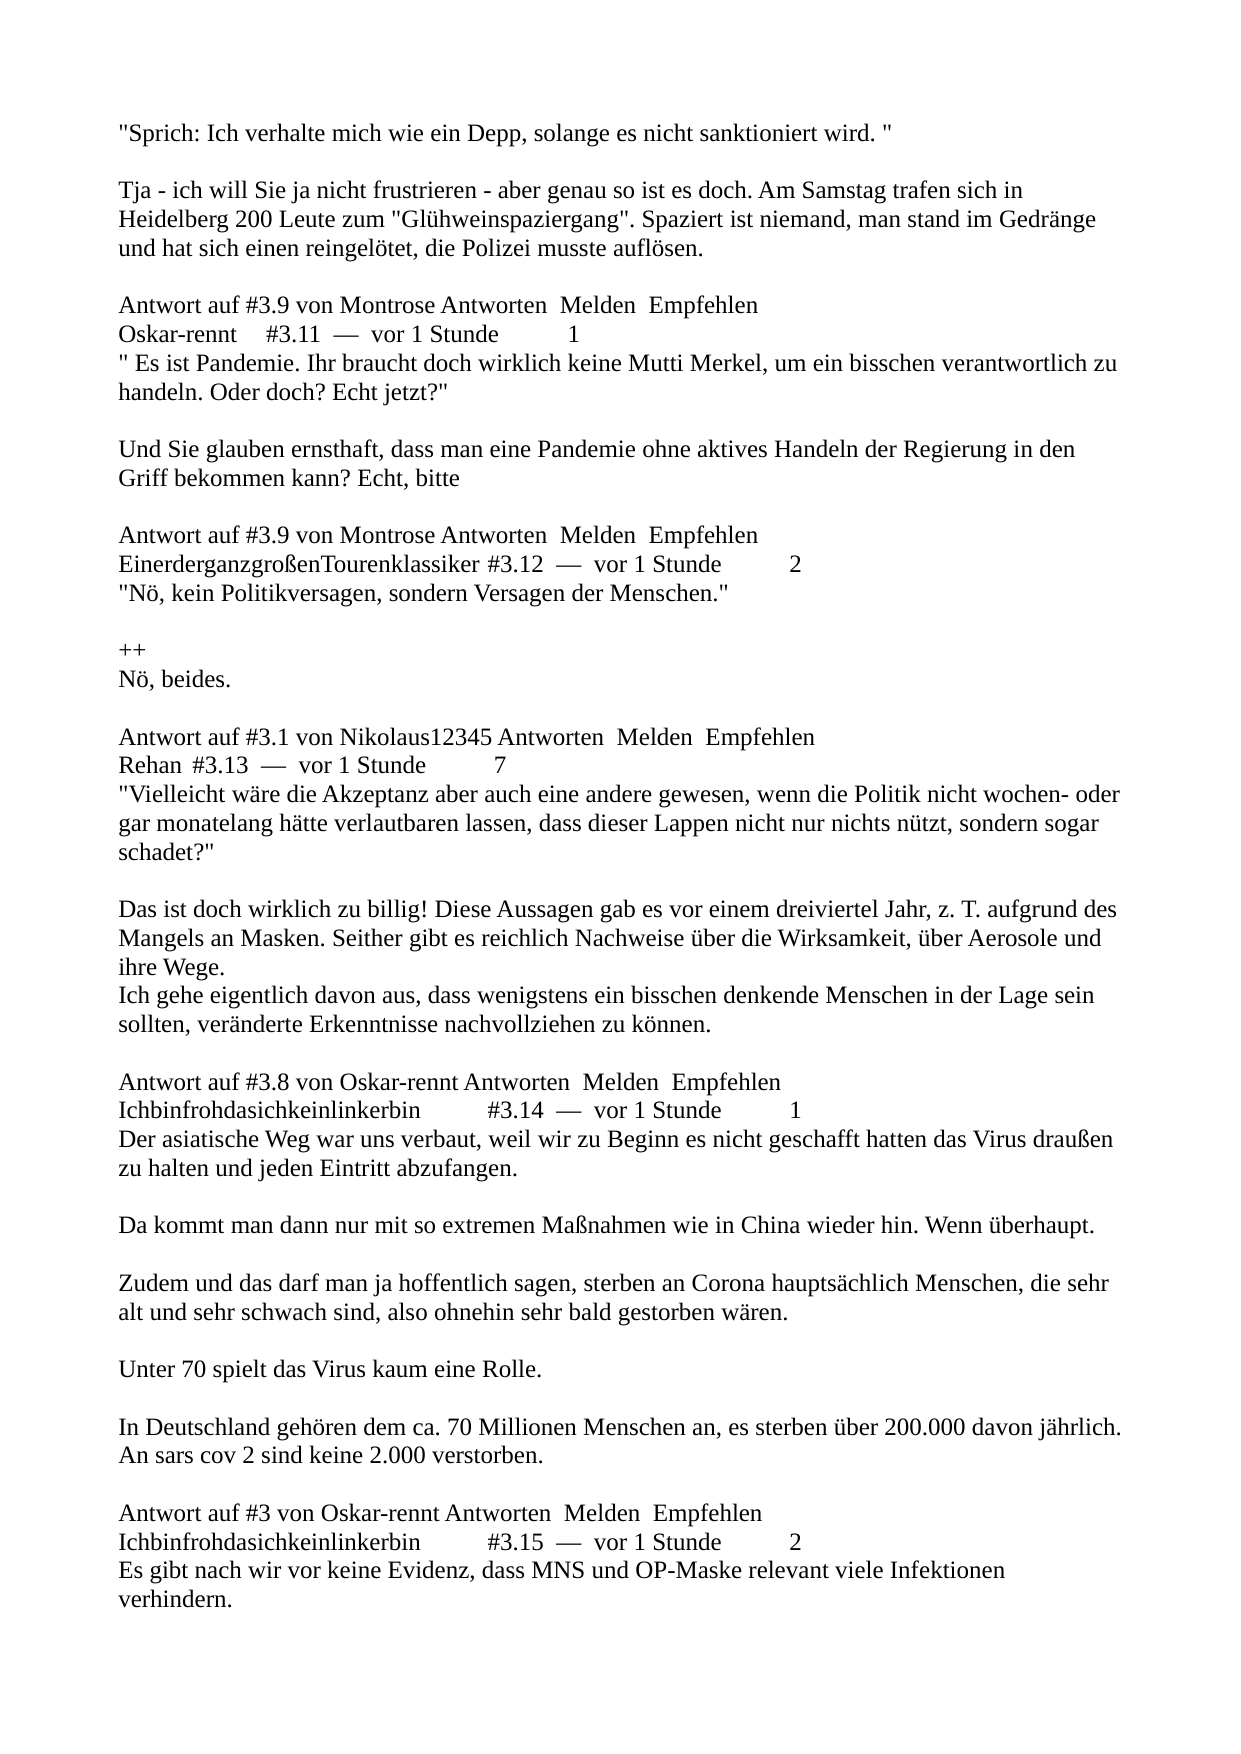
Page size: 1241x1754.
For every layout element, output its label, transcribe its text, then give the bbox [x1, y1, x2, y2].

text Der asiatische Weg war uns verbaut, weil wir zu Beginn es nicht geschafft hatten das Virus draußen zu halten und jeden Eintritt abzufangen. [118, 1124, 1122, 1182]
text Und Sie glauben ernsthaft, dass man eine Pandemie ohne aktives Handeln der Regierung in den Griff bekommen kann? Echt, bitte [118, 434, 1122, 492]
text Unter 70 spielt das Virus kaum eine Rolle. [118, 1354, 1122, 1383]
text Tja - ich will Sie ja nicht frustrieren - aber genau so ist es doch. Am Samstag trafen sich in Heidelberg 200 Leute zum "Glühweinspaziergang". Spaziert ist niemand, man stand im Gedränge und hat sich einen reingelötet, die Polizei musste auflösen. [118, 176, 1122, 262]
text "Nö, kein Politikversagen, sondern Versagen der Menschen." [118, 578, 1122, 607]
text Antwort auf #3.8 von Oskar-rennt Antworten Melden Empfehlen [118, 1067, 1122, 1096]
text ++ [118, 636, 1122, 664]
text " Es ist Pandemie. Ihr braucht doch wirklich keine Mutti Merkel, um ein bisschen verantwortlich zu handeln. Oder doch? Echt jetzt?" [118, 348, 1122, 406]
text EinerderganzgroßenTourenklassiker #3.12 — vor 1 Stunde 2 [118, 549, 1122, 578]
text "Sprich: Ich verhalte mich wie ein Depp, solange es nicht sanktioniert wird. " [118, 118, 1122, 147]
text Antwort auf #3.9 von Montrose Antworten Melden Empfehlen [118, 521, 1122, 549]
text Nö, beides. [118, 664, 1122, 693]
text Zudem und das darf man ja hoffentlich sagen, sterben an Corona hauptsächlich Menschen, die sehr alt und sehr schwach sind, also ohnehin sehr bald gestorben wären. [118, 1268, 1122, 1326]
text Oskar-rennt #3.11 — vor 1 Stunde 1 [118, 319, 1122, 348]
text Antwort auf #3 von Oskar-rennt Antworten Melden Empfehlen [118, 1498, 1122, 1527]
text Ichbinfrohdasichkeinlinkerbin #3.14 — vor 1 Stunde 1 [118, 1096, 1122, 1124]
text Antwort auf #3.1 von Nikolaus12345 Antworten Melden Empfehlen [118, 722, 1122, 751]
text Ichbinfrohdasichkeinlinkerbin #3.15 — vor 1 Stunde 2 [118, 1527, 1122, 1556]
text Ich gehe eigentlich davon aus, dass wenigstens ein bisschen denkende Menschen in der Lage sein sollten, veränderte Erkenntnisse nachvollziehen zu können. [118, 981, 1122, 1038]
text Antwort auf #3.9 von Montrose Antworten Melden Empfehlen [118, 291, 1122, 319]
text Das ist doch wirklich zu billig! Diese Aussagen gab es vor einem dreiviertel Jahr, z. T. aufgrund des Mangels an Masken. Seither gibt es reichlich Nachweise über die Wirksamkeit, über Aerosole und ihre Wege. [118, 894, 1122, 981]
text "Vielleicht wäre die Akzeptanz aber auch eine andere gewesen, wenn die Politik nicht wochen- oder gar monatelang hätte verlautbaren lassen, dass dieser Lappen nicht nur nichts nützt, sondern sogar schadet?" [118, 779, 1122, 866]
text In Deutschland gehören dem ca. 70 Millionen Menschen an, es sterben über 200.000 davon jährlich. An sars cov 2 sind keine 2.000 verstorben. [118, 1412, 1122, 1469]
text Rehan #3.13 — vor 1 Stunde 7 [118, 751, 1122, 779]
text Da kommt man dann nur mit so extremen Maßnahmen wie in China wieder hin. Wenn überhaupt. [118, 1211, 1122, 1239]
text Es gibt nach wir vor keine Evidenz, dass MNS und OP-Maske relevant viele Infektionen verhindern. [118, 1556, 1122, 1613]
